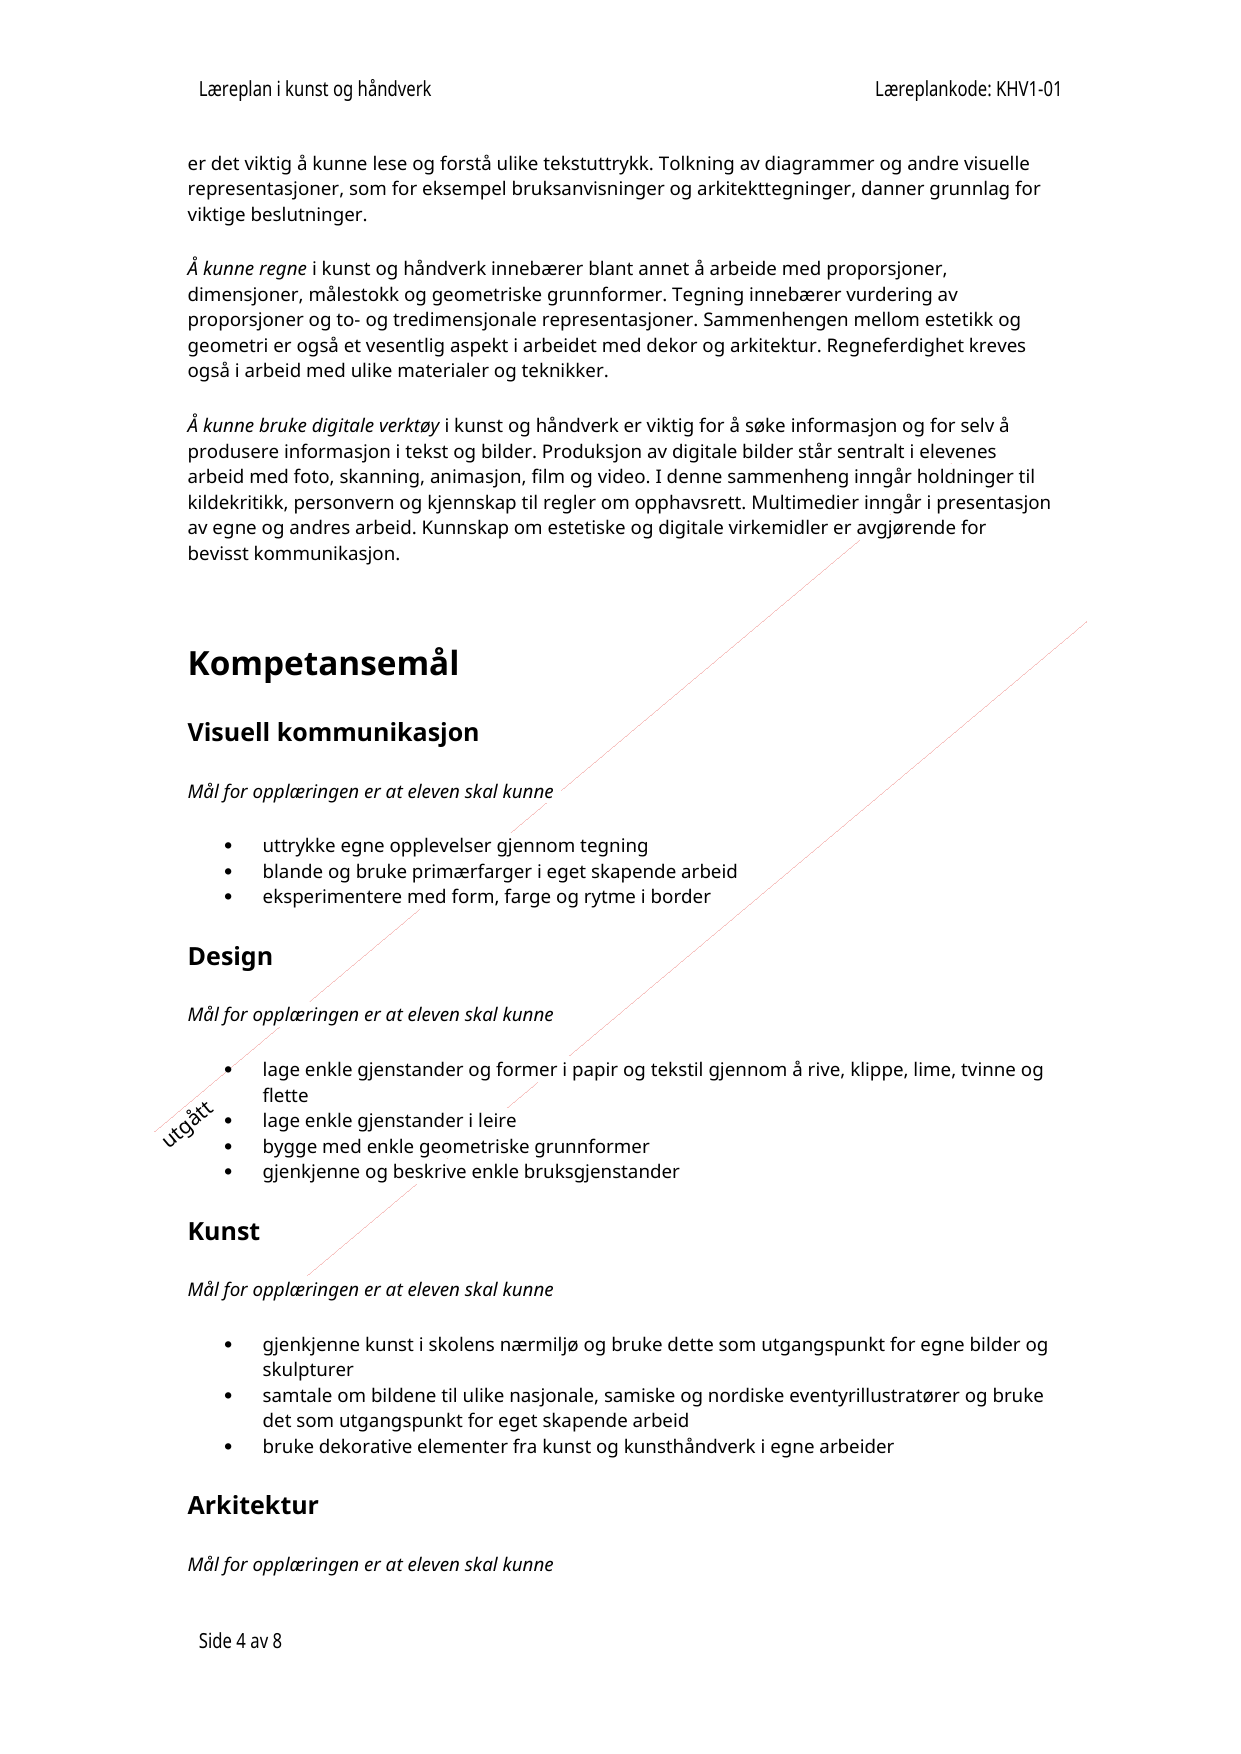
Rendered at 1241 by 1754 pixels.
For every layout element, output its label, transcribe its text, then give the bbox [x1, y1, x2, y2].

subtitle Kompetansemål [1012, 651, 1053, 686]
list bygge med enkle geometriske grunnformer [225, 1133, 263, 1158]
text Mål for opplæringen er at eleven skal kunne [605, 1002, 1053, 1027]
list blande og bruke primærfarger i eget skapende arbeid [738, 858, 803, 884]
text Mål for opplæringen er at eleven skal kunne [561, 778, 899, 803]
list bygge med enkle geometriske grunnformer [650, 1133, 1053, 1158]
subtitle Kunst [343, 1213, 1053, 1247]
list samtale om bildene til ulike nasjonale, samiske og nordiske eventyrillustratører og bruke det som utgangspunkt for eget skapende arbeid [689, 1382, 1053, 1433]
text Å kunne bruke digitale verktøy i kunst og håndverk er viktig for å søke informasjon og for selv å produsere informasjon i tekst og bilder. Produksjon av digitale bilder står sentralt i elevenes arbeid med foto, skanning, animasjon, film og video. I denne sammenheng inngår holdninger til kildekritikk, personvern og kjennskap til regler om opphavsrett. Multimedier inngår i presentasjon av egne og andres arbeid. Kunnskap om estetiske og digitale virkemidler er avgjørende for bevisst kommunikasjon. [187, 412, 1053, 566]
subtitle Arkitektur [319, 1488, 1053, 1522]
list gjenkjenne og beskrive enkle bruksgjenstander [448, 1158, 1053, 1184]
subtitle Visuell kommunikasjon [936, 715, 1053, 749]
list lage enkle gjenstander og former i papir og tekstil gjennom å rive, klippe, lime, tvinne og flette [308, 1082, 536, 1107]
subtitle Visuell kommunikasjon [480, 715, 649, 749]
list lage enkle gjenstander og former i papir og tekstil gjennom å rive, klippe, lime, tvinne og flette [510, 1056, 1053, 1107]
list lage enkle gjenstander i leire [225, 1107, 506, 1133]
subtitle Design [187, 938, 384, 972]
text Mål for opplæringen er at eleven skal kunne [561, 1551, 1053, 1577]
text Mål for opplæringen er at eleven skal kunne [561, 1276, 1053, 1302]
text Mål for opplæringen er at eleven skal kunne [872, 778, 1053, 803]
subtitle Kompetansemål [468, 595, 792, 686]
subtitle Kompetansemål [687, 595, 1053, 686]
subtitle Kunst [260, 1213, 380, 1247]
list uttrykke egne opplevelser gjennom tegning [649, 833, 833, 858]
list gjenkjenne og beskrive enkle bruksgjenstander [225, 1158, 446, 1184]
text Mål for opplæringen er at eleven skal kunne [561, 1002, 632, 1027]
list bruke dekorative elementer fra kunst og kunsthåndverk i egne arbeider [895, 1433, 1053, 1459]
list eksperimentere med form, farge og rytme i border [746, 884, 1053, 909]
list eksperimentere med form, farge og rytme i border [711, 884, 772, 909]
subtitle Visuell kommunikasjon [612, 715, 974, 749]
list gjenkjenne kunst i skolens nærmiljø og bruke dette som utgangspunkt for egne bilder og skulpturer [354, 1331, 1053, 1382]
subtitle [671, 938, 1053, 972]
subtitle [346, 938, 708, 972]
list blande og bruke primærfarger i eget skapende arbeid [776, 858, 1053, 884]
list uttrykke egne opplevelser gjennom tegning [225, 833, 263, 858]
list uttrykke egne opplevelser gjennom tegning [807, 833, 1053, 858]
text Å kunne regne i kunst og håndverk innebærer blant annet å arbeide med proporsjoner, dimensjoner, målestokk og geometriske grunnformer. Tegning innebærer vurdering av proporsjoner og to- og tredimensjonale representasjoner. Sammenhengen mellom estetikk og geometri er også et vesentlig aspekt i arbeidet med dekor og arkitektur. Regneferdighet kreves også i arbeid med ulike materialer og teknikker. [609, 256, 1053, 383]
list lage enkle gjenstander i leire [509, 1107, 1053, 1133]
text Å kunne lese i kunst og håndverk dreier seg blant annet om å kunne tolke tegn og symboler og om å få inspirasjon til skapende arbeid. Visuell kommunikasjon gjennomsyrer faget og bidrar til utvikling av tekstforståelse. For å nyttiggjøre seg informasjon og unngå å bli lurt av visuell retorikk er det viktig å kunne lese og forstå ulike tekstuttrykk. Tolkning av diagrammer og andre visuelle representasjoner, som for eksempel bruksanvisninger og arkitekttegninger, danner grunnlag for viktige beslutninger. [368, 150, 1053, 227]
